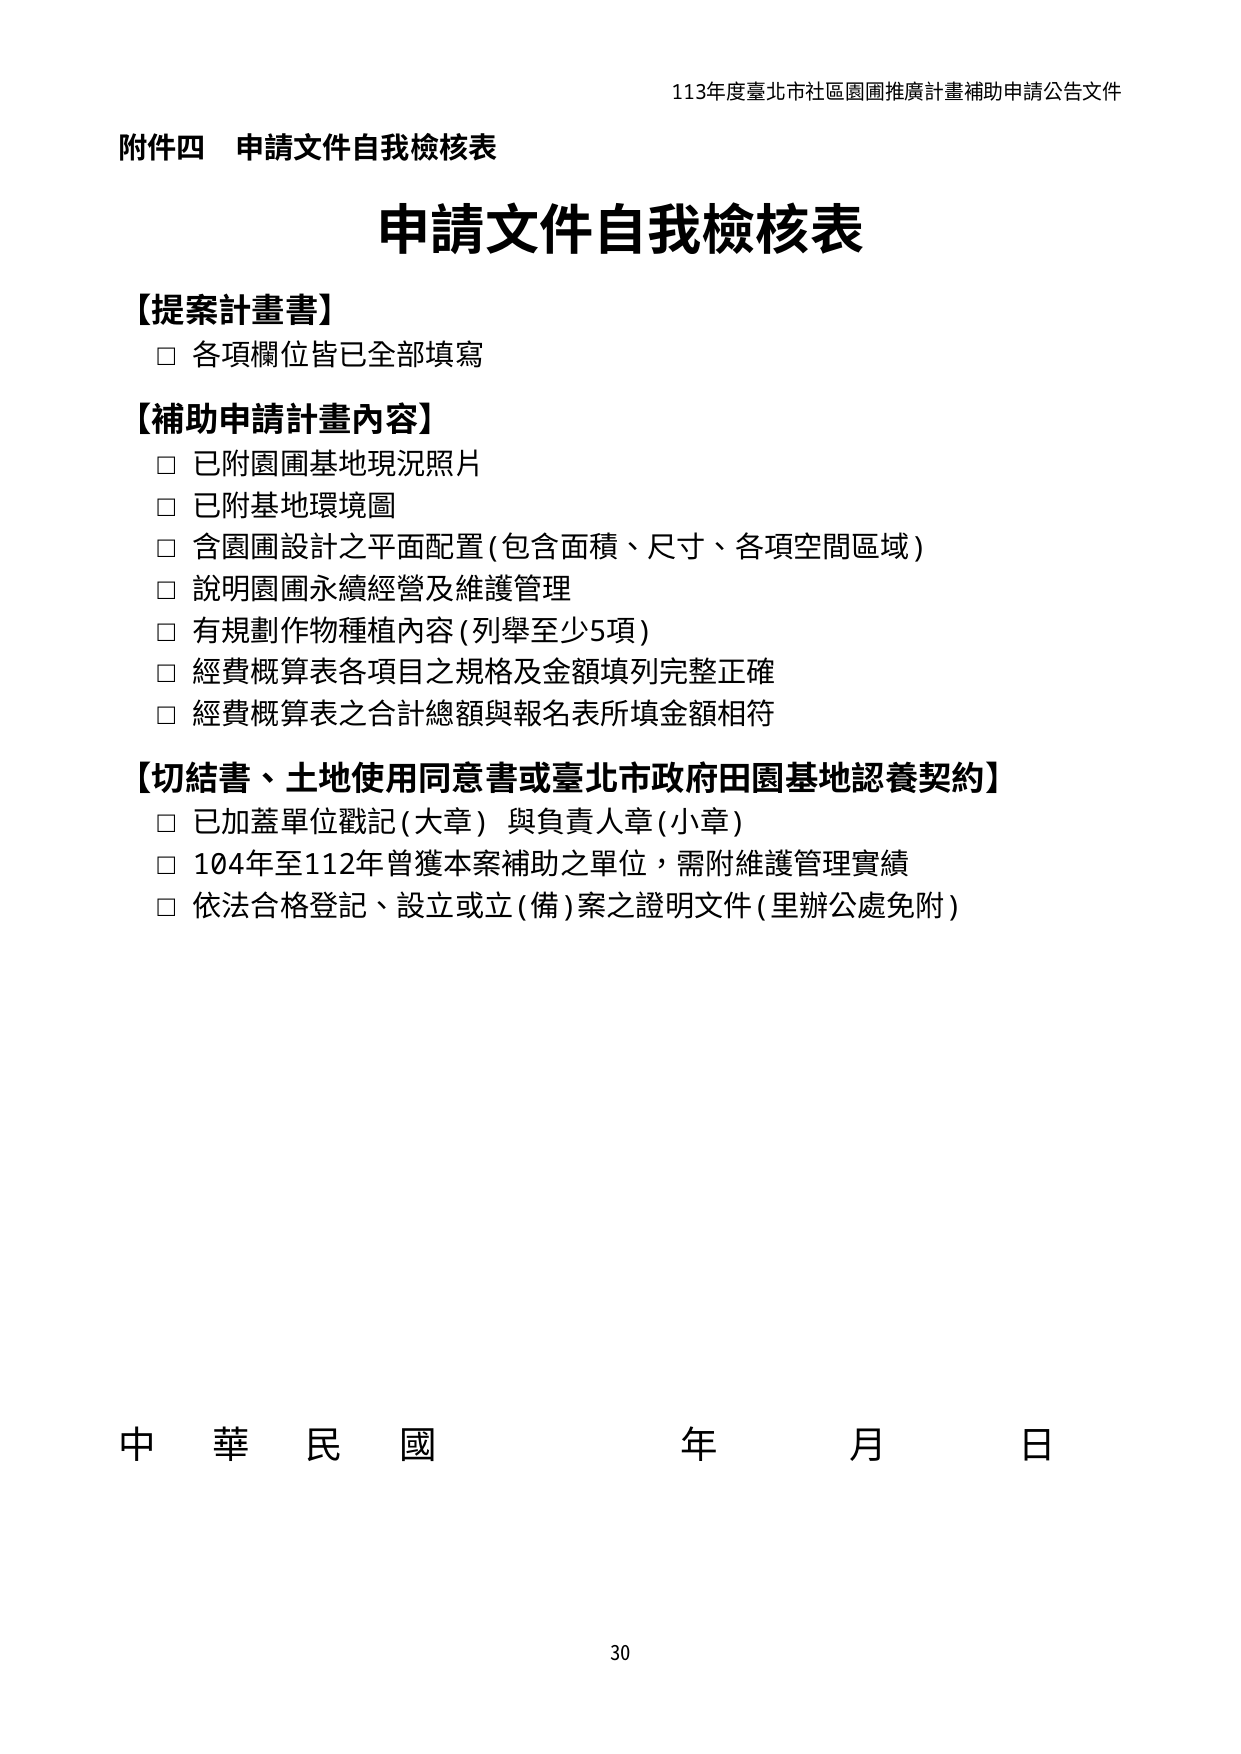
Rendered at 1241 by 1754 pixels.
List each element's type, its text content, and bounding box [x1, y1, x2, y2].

text 【提案計畫書】 [118, 284, 1122, 332]
text □ 已附基地環境圖 [157, 483, 1122, 524]
text 附件四 申請文件自我檢核表 [118, 118, 1122, 168]
text □ 說明園圃永續經營及維護管理 [157, 566, 1122, 608]
text 【補助申請計畫內容】 [118, 393, 1122, 441]
text 申請文件自我檢核表 [118, 187, 1122, 265]
text □ 經費概算表各項目之規格及金額填列完整正確 [157, 649, 1122, 691]
text □ 依法合格登記、設立或立(備)案之證明文件(里辦公處免附) [157, 883, 1122, 924]
text □ 104年至112年曾獲本案補助之單位，需附維護管理實績 [157, 841, 1122, 883]
text □ 各項欄位皆已全部填寫 [157, 332, 1122, 374]
text □ 經費概算表之合計總額與報名表所填金額相符 [157, 691, 1122, 733]
text 【切結書、土地使用同意書或臺北市政府田園基地認養契約】 [118, 751, 1122, 799]
text □ 已附園圃基地現況照片 [157, 441, 1122, 483]
text □ 已加蓋單位戳記(大章) 與負責人章(小章) [157, 799, 1122, 841]
text □ 有規劃作物種植內容(列舉至少5項) [157, 608, 1122, 649]
text □ 含園圃設計之平面配置(包含面積、尺寸、各項空間區域) [157, 524, 1122, 566]
text 中 華 民 國 年 月 日 [118, 1415, 1122, 1469]
